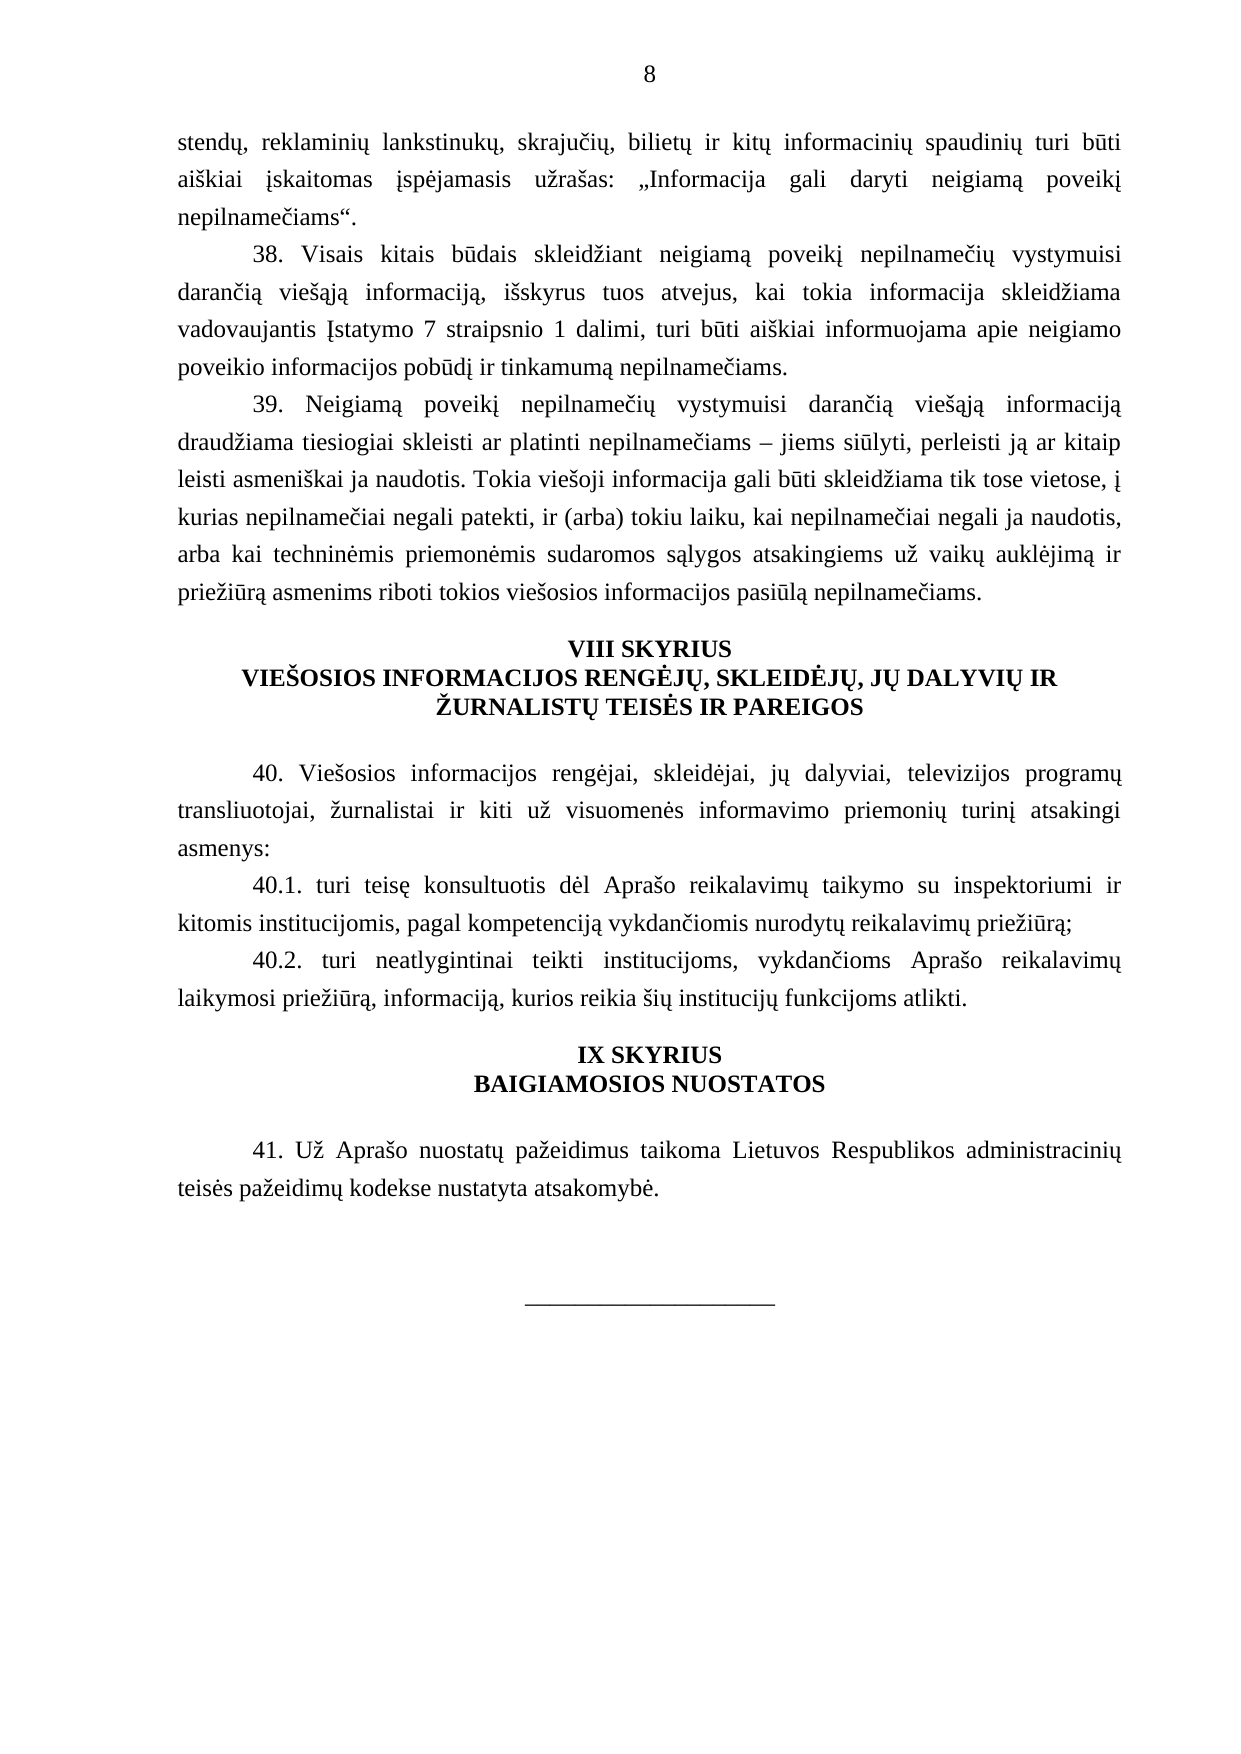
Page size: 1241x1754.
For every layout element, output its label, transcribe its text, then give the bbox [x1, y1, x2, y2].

text 38. Visais kitais būdais skleidžiant neigiamą poveikį nepilnamečių vystymuisi darančią viešąją informaciją, išskyrus tuos atvejus, kai tokia informacija skleidžiama vadovaujantis Įstatymo 7 straipsnio 1 dalimi, turi būti aiškiai informuojama apie neigiamo poveikio informacijos pobūdį ir tinkamumą nepilnamečiams. [177, 231, 1122, 381]
text BAIGIAMOSIOS NUOSTATOS [177, 1069, 1122, 1098]
text 39. Neigiamą poveikį nepilnamečių vystymuisi darančią viešąją informaciją draudžiama tiesiogiai skleisti ar platinti nepilnamečiams – jiems siūlyti, perleisti ją ar kitaip leisti asmeniškai ja naudotis. Tokia viešoji informacija gali būti skleidžiama tik tose vietose, į kurias nepilnamečiai negali patekti, ir (arba) tokiu laiku, kai nepilnamečiai negali ja naudotis, arba kai techninėmis priemonėmis sudaromos sąlygos atsakingiems už vaikų auklėjimą ir priežiūrą asmenims riboti tokios viešosios informacijos pasiūlą nepilnamečiams. [177, 381, 1122, 606]
text IX SKYRIUS [177, 1041, 1122, 1069]
text 40.1. turi teisę konsultuotis dėl Aprašo reikalavimų taikymo su inspektoriumi ir kitomis institucijomis, pagal kompetenciją vykdančiomis nurodytų reikalavimų priežiūrą; [177, 862, 1122, 937]
text 40. Viešosios informacijos rengėjai, skleidėjai, jų dalyviai, televizijos programų transliuotojai, žurnalistai ir kiti už visuomenės informavimo priemonių turinį atsakingi asmenys: [177, 749, 1122, 862]
text VIEŠOSIOS INFORMACIJOS RENGĖJŲ, SKLEIDĖJŲ, JŲ DALYVIŲ IR ŽURNALISTŲ TEISĖS IR PAREIGOS [177, 663, 1122, 721]
text 40.2. turi neatlygintinai teikti institucijoms, vykdančioms Aprašo reikalavimų laikymosi priežiūrą, informaciją, kurios reikia šių institucijų funkcijoms atlikti. [177, 937, 1122, 1012]
text 41. Už Aprašo nuostatų pažeidimus taikoma Lietuvos Respublikos administracinių teisės pažeidimų kodekse nustatyta atsakomybė. [177, 1127, 1122, 1202]
text stendų, reklaminių lankstinukų, skrajučių, bilietų ir kitų informacinių spaudinių turi būti aiškiai įskaitomas įspėjamasis užrašas: „Informacija gali daryti neigiamą poveikį nepilnamečiams“. [177, 118, 1122, 231]
text –––––––––––––––––––– [177, 1288, 1122, 1317]
text VIII SKYRIUS [177, 634, 1122, 663]
